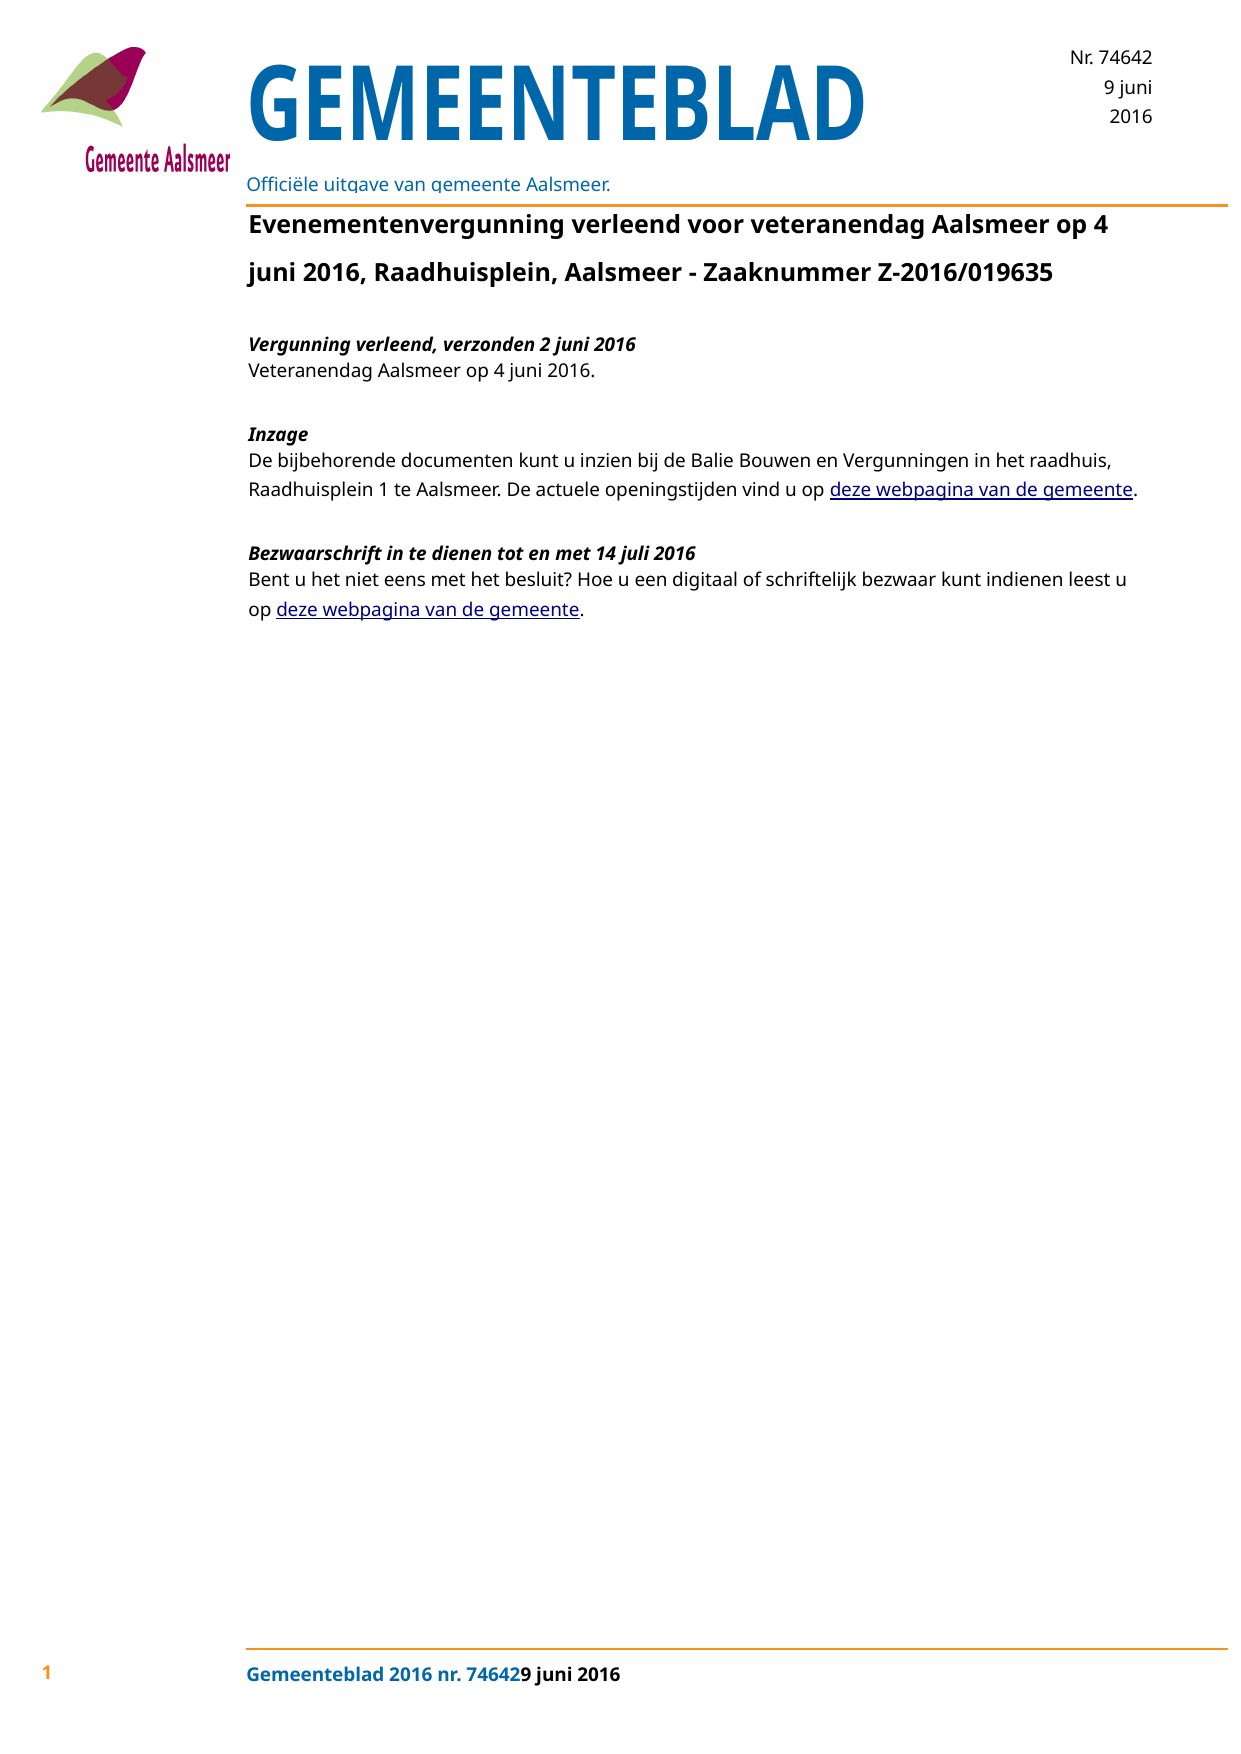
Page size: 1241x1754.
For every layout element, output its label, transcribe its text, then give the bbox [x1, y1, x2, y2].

text Inzage [248, 421, 1152, 447]
text Bent u het niet eens met het besluit? Hoe u een digitaal of schriftelijk bezwaar kunt indienen leest u op deze webpagina van de gemeente. [248, 566, 1152, 621]
text De bijbehorende documenten kunt u inzien bij de Balie Bouwen en Vergunningen in het raadhuis, Raadhuisplein 1 te Aalsmeer. De actuele openingstijden vind u op deze webpagina van de gemeente. [248, 447, 1152, 502]
text Bezwaarschrift in te dienen tot en met 14 juli 2016 [248, 540, 1152, 566]
picture [41, 47, 231, 172]
text Veteranendag Aalsmeer op 4 juni 2016. [248, 357, 1152, 383]
text Vergunning verleend, verzonden 2 juni 2016 [248, 331, 1152, 357]
text Evenementenvergunning verleend voor veteranendag Aalsmeer op 4 juni 2016, Raadhuisplein, Aalsmeer - Zaaknummer Z-2016/019635 [248, 207, 1152, 288]
